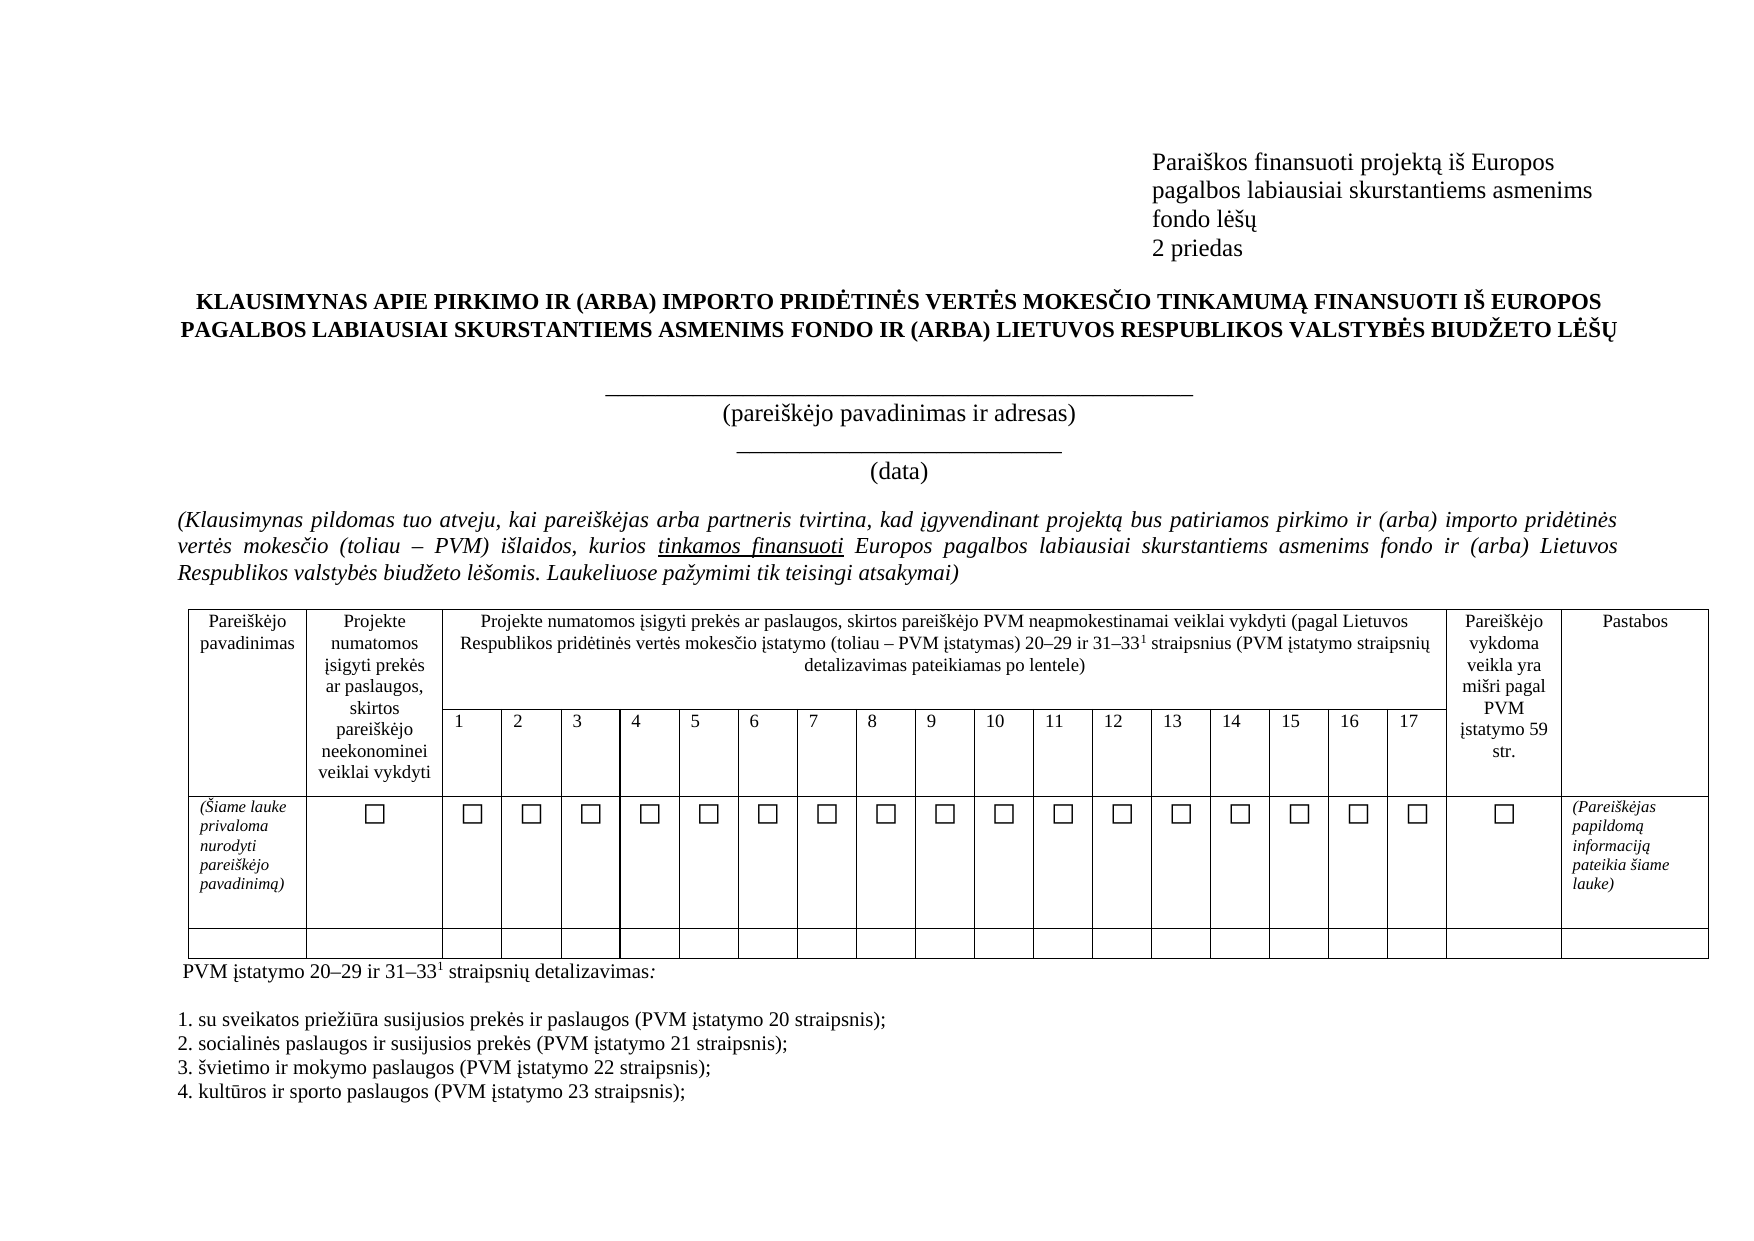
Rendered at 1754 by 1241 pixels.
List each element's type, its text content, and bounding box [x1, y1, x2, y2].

table_cell (Šiame lauke privaloma nurodyti pareiškėjo pavadinimą) [189, 797, 306, 928]
table_cell 3 [562, 710, 619, 796]
text (data) [177, 456, 1621, 485]
table_cell [916, 929, 974, 957]
table_header Pareiškėjo vykdoma veikla yra mišri pagal PVM įstatymo 59 str. [1447, 610, 1561, 796]
table_cell 17 [1388, 710, 1446, 796]
text fondo lėšų [1152, 204, 1621, 233]
table_cell 1 [443, 710, 501, 796]
text KLAUSIMYNAS APIE PIRKIMO IR (ARBA) IMPORTO PRIDĖTINĖS VERTĖS MOKESČIO TINKAMUMĄ FINANSUOTI IŠ EUROPOS PAGALBOS LABIAUSIAI SKURSTANTIEMS ASMENIMS FONDO IR (ARBA) LIETUVOS RESPUBLIKOS VALSTYBĖS BIUDŽETO LĖŠŲ [177, 288, 1621, 343]
text 1. su sveikatos priežiūra susijusios prekės ir paslaugos (PVM įstatymo 20 straipsnis); [177, 1007, 1621, 1031]
table_cell 10 [975, 710, 1033, 796]
table_cell ⬜ [1447, 797, 1561, 928]
table_cell 5 [680, 710, 738, 796]
table_cell 15 [1270, 710, 1328, 796]
table_cell [975, 929, 1033, 957]
table_cell [1270, 929, 1328, 957]
table_cell ⬜ [1388, 797, 1446, 928]
table_cell ⬜ [975, 797, 1033, 928]
table_cell 14 [1211, 710, 1269, 796]
table_cell [502, 929, 561, 957]
table_cell [857, 929, 915, 957]
table_cell ⬜ [1329, 797, 1387, 928]
table_cell [1388, 929, 1446, 957]
table_cell ⬜ [1270, 797, 1328, 928]
table_cell [1562, 929, 1708, 957]
text 3. švietimo ir mokymo paslaugos (PVM įstatymo 22 straipsnis); [177, 1055, 1621, 1079]
table_cell [739, 929, 797, 957]
table_cell 11 [1034, 710, 1092, 796]
table_cell [1034, 929, 1092, 957]
table_cell [189, 929, 200, 957]
table_cell [1152, 929, 1210, 957]
table_cell 7 [798, 710, 856, 796]
text 4. kultūros ir sporto paslaugos (PVM įstatymo 23 straipsnis); [177, 1079, 1621, 1103]
table_cell ⬜ [916, 797, 974, 928]
table_cell (Pareiškėjas papildomą informaciją pateikia šiame lauke) [1562, 797, 1708, 928]
table_cell [443, 929, 501, 957]
table_cell ⬜ [307, 797, 442, 928]
table_cell ⬜ [857, 797, 915, 928]
table_cell [562, 929, 619, 957]
table_cell ⬜ [621, 797, 679, 928]
text Paraiškos finansuoti projektą iš Europos [1152, 147, 1621, 176]
table_cell 2 [502, 710, 561, 796]
table_cell [1447, 929, 1561, 957]
table_header Pastabos [1562, 610, 1708, 796]
table_cell [798, 929, 808, 957]
table_cell [1093, 929, 1151, 957]
table_cell ⬜ [1034, 797, 1092, 928]
table_cell 9 [916, 710, 974, 796]
text (pareiškėjo pavadinimas ir adresas) [177, 398, 1621, 427]
table_header Projekte numatomos įsigyti prekės ar paslaugos, skirtos pareiškėjo neekonominei veiklai vykdyti [307, 610, 442, 796]
text (Klausimynas pildomas tuo atveju, kai pareiškėjas arba partneris tvirtina, kad įgyvendinant projektą bus patiriamos pirkimo ir (arba) importo pridėtinės vertės mokesčio (toliau – PVM) išlaidos, kurios tinkamos finansuoti Europos pagalbos labiausiai skurstantiems asmenims fondo ir (arba) Lietuvos Respublikos valstybės biudžeto lėšomis. Laukeliuose pažymimi tik teisingi atsakymai) [177, 506, 1621, 585]
table_cell 12 [1093, 710, 1151, 796]
text pagalbos labiausiai skurstantiems asmenims [1152, 176, 1621, 204]
table_cell [307, 929, 442, 957]
table_cell [295, 929, 306, 957]
table_cell ⬜ [680, 797, 738, 928]
table_cell [845, 929, 856, 957]
text 2. socialinės paslaugos ir susijusios prekės (PVM įstatymo 21 straipsnis); [177, 1031, 1621, 1055]
table_cell [1329, 929, 1387, 957]
table_header Projekte numatomos įsigyti prekės ar paslaugos, skirtos pareiškėjo PVM neapmokestinamai veiklai vykdyti (pagal Lietuvos Respublikos pridėtinės vertės mokesčio įstatymo (toliau – PVM įstatymas) 20–29 ir 31–331 straipsnius (PVM įstatymo straipsnių detalizavimas pateikiamas po lentele) [443, 610, 1446, 709]
table_header Pareiškėjo pavadinimas [189, 610, 306, 796]
table_cell ⬜ [739, 797, 797, 928]
table_cell [1211, 929, 1269, 957]
text PVM įstatymo 20–29 ir 31–331 straipsnių detalizavimas: [177, 958, 1621, 983]
table_cell ⬜ [502, 797, 561, 928]
table_cell ⬜ [443, 797, 501, 928]
text 2 priedas [1152, 233, 1621, 262]
table_cell 16 [1329, 710, 1387, 796]
text _______________________________________________ [177, 370, 1621, 398]
table_cell 6 [739, 710, 797, 796]
table_cell [621, 929, 679, 957]
table_cell 13 [1152, 710, 1210, 796]
table_cell [680, 929, 738, 957]
table_cell 4 [621, 710, 679, 796]
text __________________________ [177, 427, 1621, 456]
table_cell ⬜ [1093, 797, 1151, 928]
table_cell ⬜ [798, 797, 856, 928]
table_cell ⬜ [1211, 797, 1269, 928]
table_cell ⬜ [1152, 797, 1210, 928]
table_cell 8 [857, 710, 915, 796]
table_cell ⬜ [562, 797, 619, 928]
